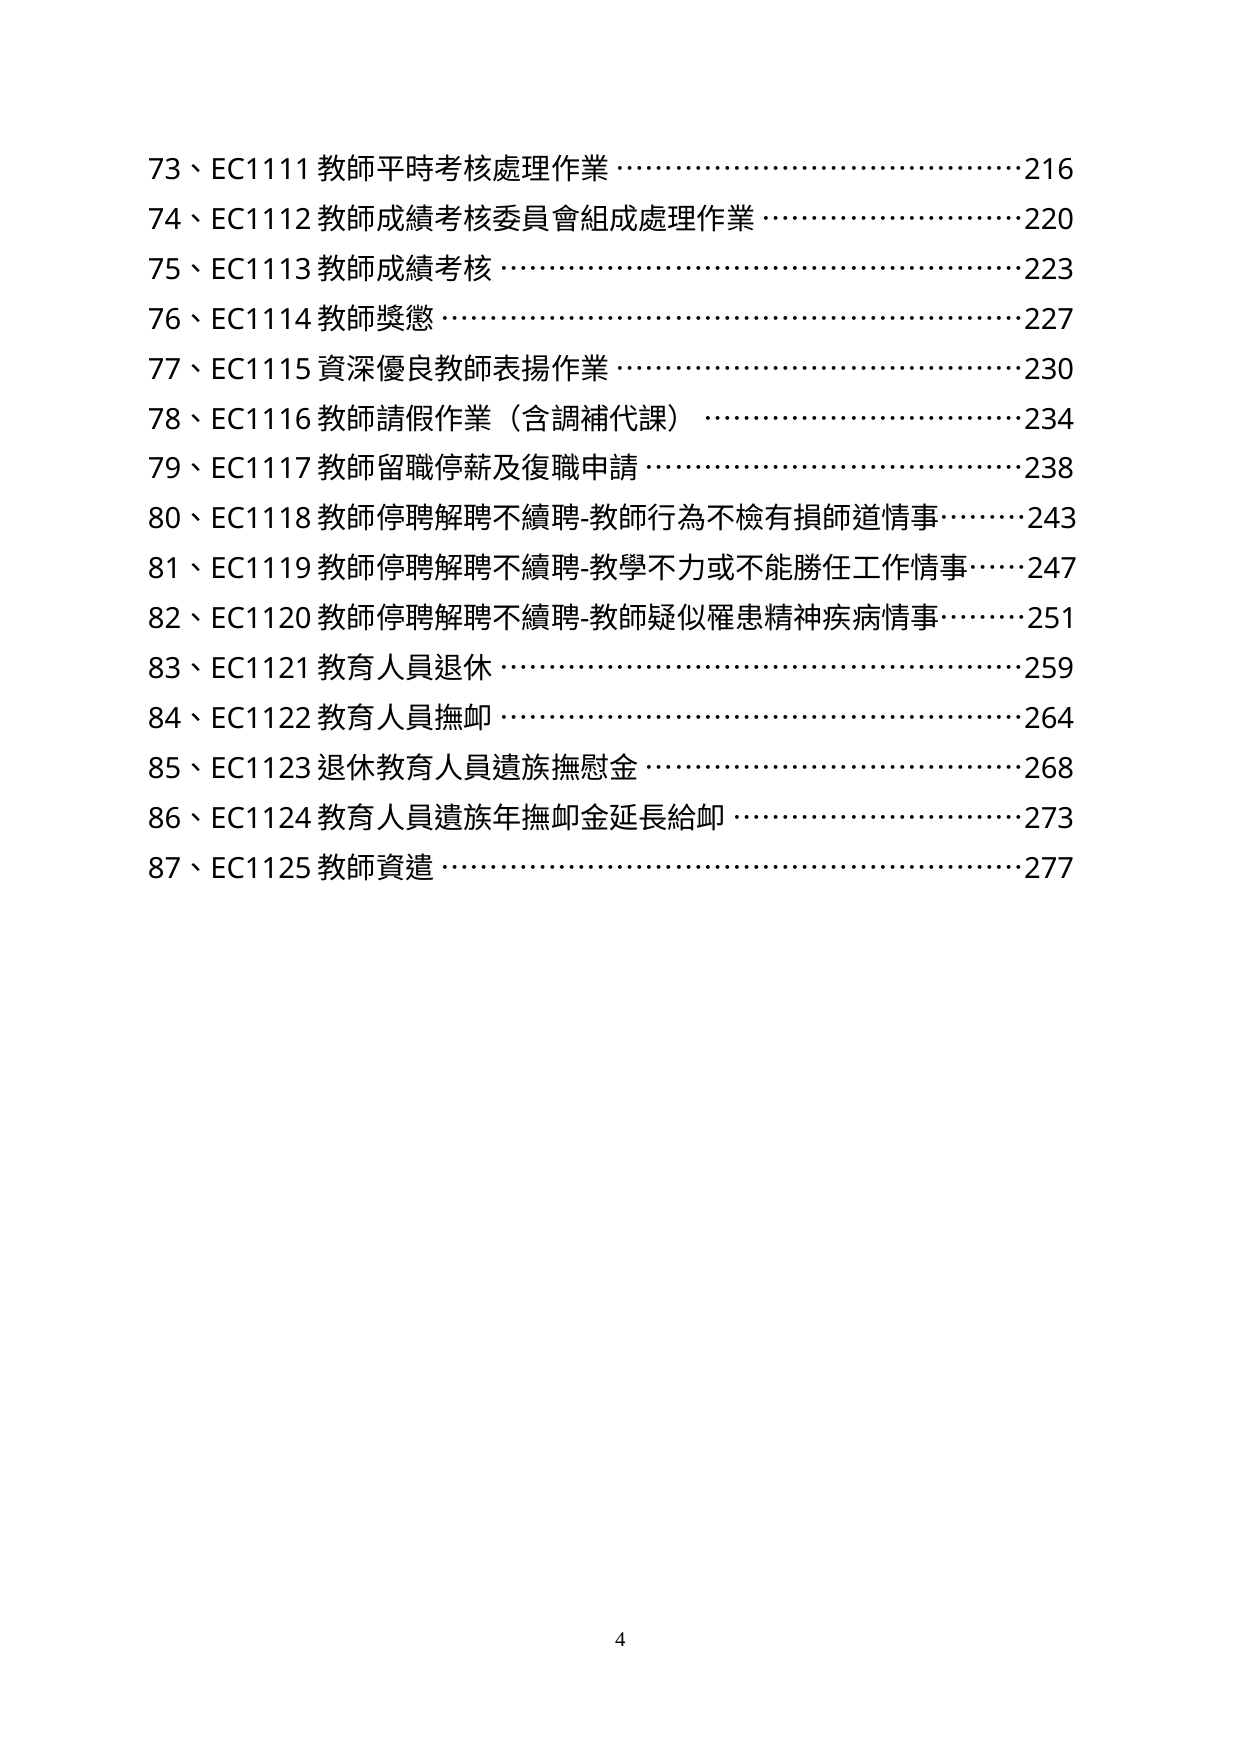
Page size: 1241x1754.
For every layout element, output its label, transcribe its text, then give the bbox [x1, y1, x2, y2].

text 74、EC1112教師成績考核委員會組成處理作業 ………………………220 [148, 196, 1092, 238]
text 78、EC1116教師請假作業（含調補代課） ……………………………234 [148, 395, 1092, 438]
text 76、EC1114教師獎懲 ……………………………………………………227 [148, 295, 1092, 338]
text 84、EC1122教育人員撫卹 ………………………………………………264 [148, 694, 1092, 737]
text 77、EC1115資深優良教師表揚作業 ……………………………………230 [148, 345, 1092, 388]
text 85、EC1123退休教育人員遺族撫慰金 …………………………………268 [148, 744, 1092, 787]
text 83、EC1121教育人員退休 ………………………………………………259 [148, 645, 1092, 687]
text 81、EC1119教師停聘解聘不續聘-教學不力或不能勝任工作情事……247 [148, 545, 1092, 587]
text 86、EC1124教育人員遺族年撫卹金延長給卹 …………………………273 [148, 794, 1092, 837]
text 87、EC1125教師資遣 ……………………………………………………277 [148, 844, 1092, 887]
text 73、EC1111教師平時考核處理作業 ……………………………………216 [148, 146, 1092, 188]
text 80、EC1118教師停聘解聘不續聘-教師行為不檢有損師道情事………243 [148, 495, 1092, 537]
text 79、EC1117教師留職停薪及復職申請 …………………………………238 [148, 445, 1092, 487]
text 82、EC1120教師停聘解聘不續聘-教師疑似罹患精神疾病情事………251 [148, 595, 1092, 637]
text 75、EC1113教師成績考核 ………………………………………………223 [148, 246, 1092, 288]
